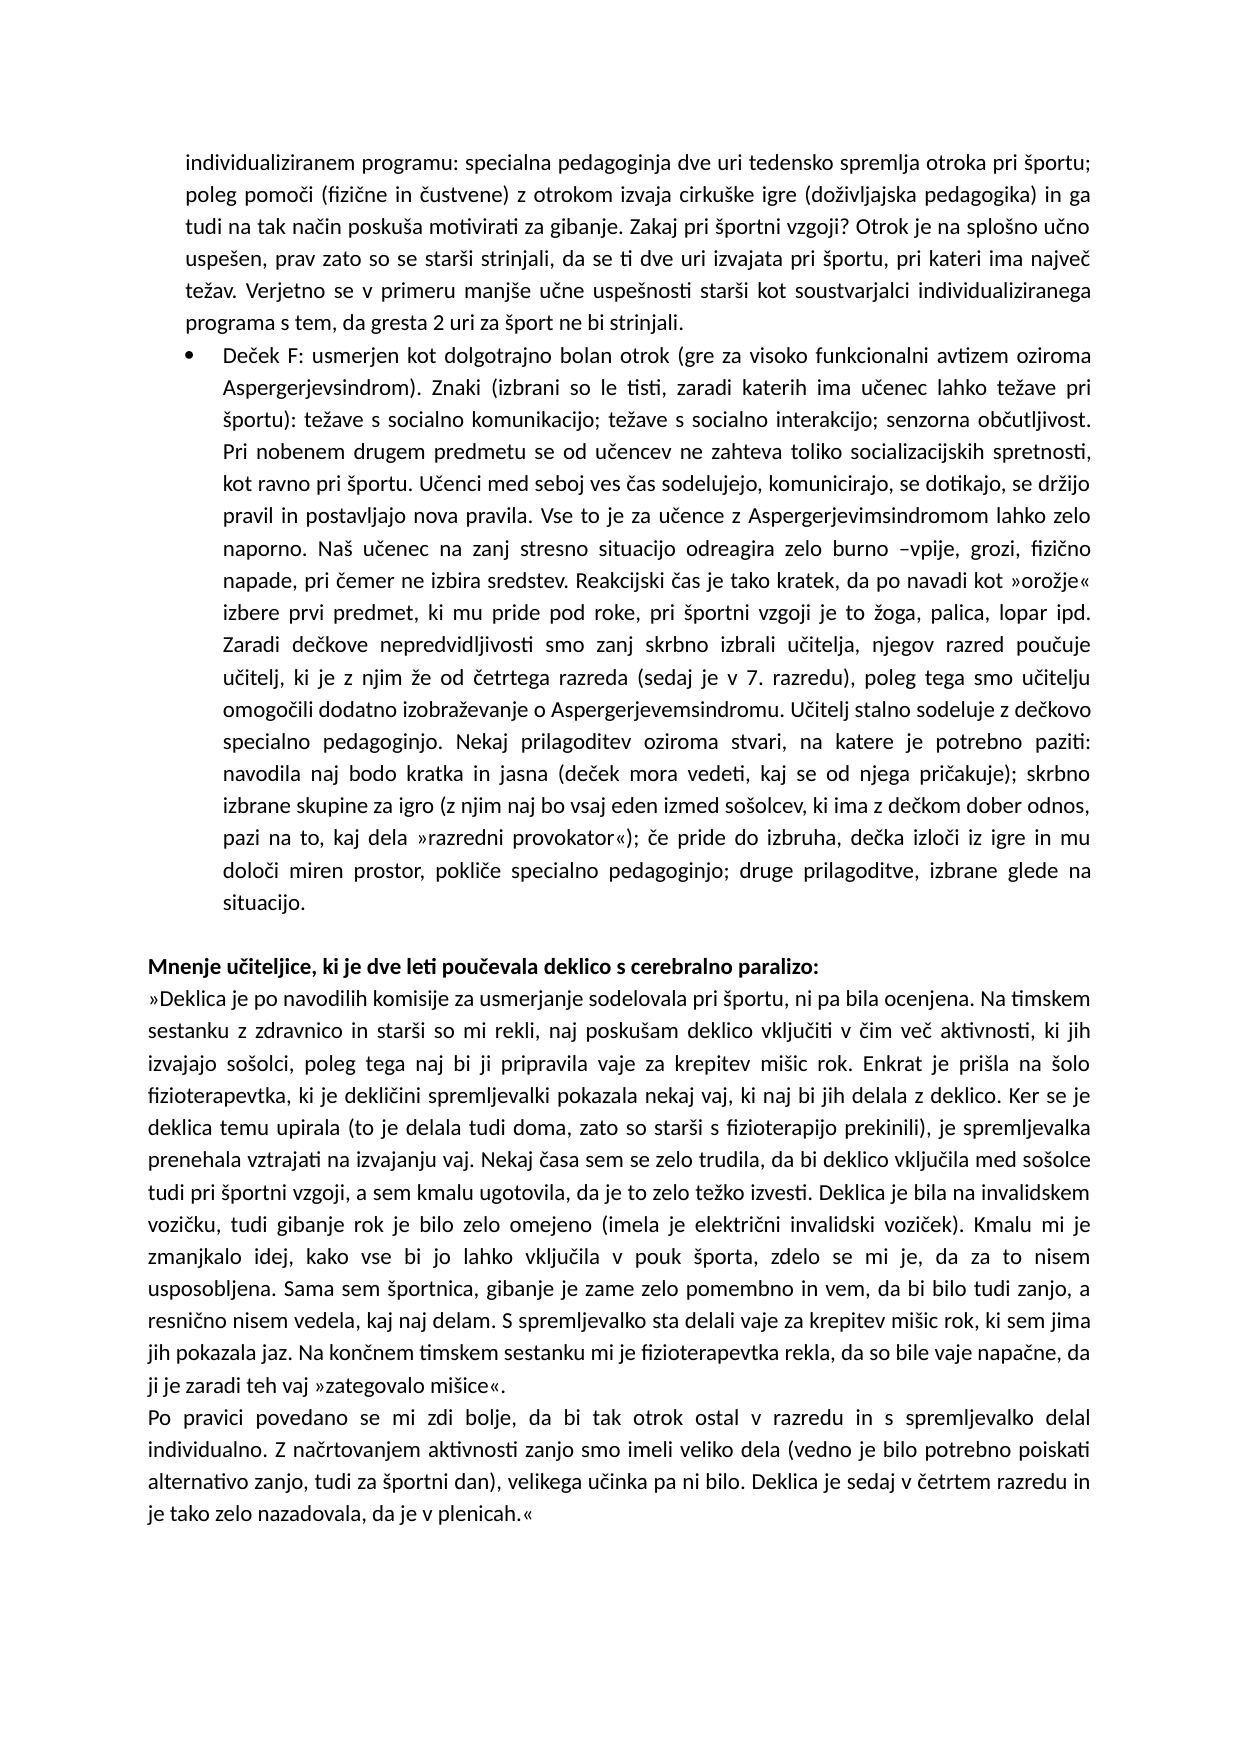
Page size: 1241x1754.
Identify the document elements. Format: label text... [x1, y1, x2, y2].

text Mnenje učiteljice, ki je dve leti poučevala deklico s cerebralno paralizo: [148, 952, 1093, 980]
text »Deklica je po navodilih komisije za usmerjanje sodelovala pri športu, ni pa bila ocenjena. Na timskem sestanku z zdravnico in starši so mi rekli, naj poskušam deklico vključiti v čim več aktivnosti, ki jih izvajajo sošolci, poleg tega naj bi ji pripravila vaje za krepitev mišic rok. Enkrat je prišla na šolo fizioterapevtka, ki je dekličini spremljevalki pokazala nekaj vaj, ki naj bi jih delala z deklico. Ker se je deklica temu upirala (to je delala tudi doma, zato so starši s fizioterapijo prekinili), je spremljevalka prenehala vztrajati na izvajanju vaj. Nekaj časa sem se zelo trudila, da bi deklico vključila med sošolce tudi pri športni vzgoji, a sem kmalu ugotovila, da je to zelo težko izvesti. Deklica je bila na invalidskem vozičku, tudi gibanje rok je bilo zelo omejeno (imela je električni invalidski voziček). Kmalu mi je zmanjkalo idej, kako vse bi jo lahko vključila v pouk športa, zdelo se mi je, da za to nisem usposobljena. Sama sem športnica, gibanje je zame zelo pomembno in vem, da bi bilo tudi zanjo, a resnično nisem vedela, kaj naj delam. S spremljevalko sta delali vaje za krepitev mišic rok, ki sem jima jih pokazala jaz. Na končnem timskem sestanku mi je fizioterapevtka rekla, da so bile vaje napačne, da ji je zaradi teh vaj »zategovalo mišice«. [148, 984, 1093, 1399]
list Deček F: usmerjen kot dolgotrajno bolan otrok (gre za visoko funkcionalni avtizem oziroma Aspergerjevsindrom). Znaki (izbrani so le tisti, zaradi katerih ima učenec lahko težave pri športu): težave s socialno komunikacijo; težave s socialno interakcijo; senzorna občutljivost. Pri nobenem drugem predmetu se od učencev ne zahteva toliko socializacijskih spretnosti, kot ravno pri športu. Učenci med seboj ves čas sodelujejo, komunicirajo, se dotikajo, se držijo pravil in postavljajo nova pravila. Vse to je za učence z Aspergerjevimsindromom lahko zelo naporno. Naš učenec na zanj stresno situacijo odreagira zelo burno –vpije, grozi, fizično napade, pri čemer ne izbira sredstev. Reakcijski čas je tako kratek, da po navadi kot »orožje« izbere prvi predmet, ki mu pride pod roke, pri športni vzgoji je to žoga, palica, lopar ipd. Zaradi dečkove nepredvidljivosti smo zanj skrbno izbrali učitelja, njegov razred poučuje učitelj, ki je z njim že od četrtega razreda (sedaj je v 7. razredu), poleg tega smo učitelju omogočili dodatno izobraževanje o Aspergerjevemsindromu. Učitelj stalno sodeluje z dečkovo specialno pedagoginjo. Nekaj prilagoditev oziroma stvari, na katere je potrebno paziti: navodila naj bodo kratka in jasna (deček mora vedeti, kaj se od njega pričakuje); skrbno izbrane skupine za igro (z njim naj bo vsaj eden izmed sošolcev, ki ima z dečkom dober odnos, pazi na to, kaj dela »razredni provokator«); če pride do izbruha, dečka izloči iz igre in mu določi miren prostor, pokliče specialno pedagoginjo; druge prilagoditve, izbrane glede na situacijo. [185, 341, 1093, 916]
list individualiziranem programu: specialna pedagoginja dve uri tedensko spremlja otroka pri športu; poleg pomoči (fizične in čustvene) z otrokom izvaja cirkuške igre (doživljajska pedagogika) in ga tudi na tak način poskuša motivirati za gibanje. Zakaj pri športni vzgoji? Otrok je na splošno učno uspešen, prav zato so se starši strinjali, da se ti dve uri izvajata pri športu, pri kateri ima največ težav. Verjetno se v primeru manjše učne uspešnosti starši kot soustvarjalci individualiziranega programa s tem, da gresta 2 uri za šport ne bi strinjali. [148, 148, 1093, 337]
text Po pravici povedano se mi zdi bolje, da bi tak otrok ostal v razredu in s spremljevalko delal individualno. Z načrtovanjem aktivnosti zanjo smo imeli veliko dela (vedno je bilo potrebno poiskati alternativo zanjo, tudi za športni dan), velikega učinka pa ni bilo. Deklica je sedaj v četrtem razredu in je tako zelo nazadovala, da je v plenicah.« [148, 1403, 1093, 1527]
